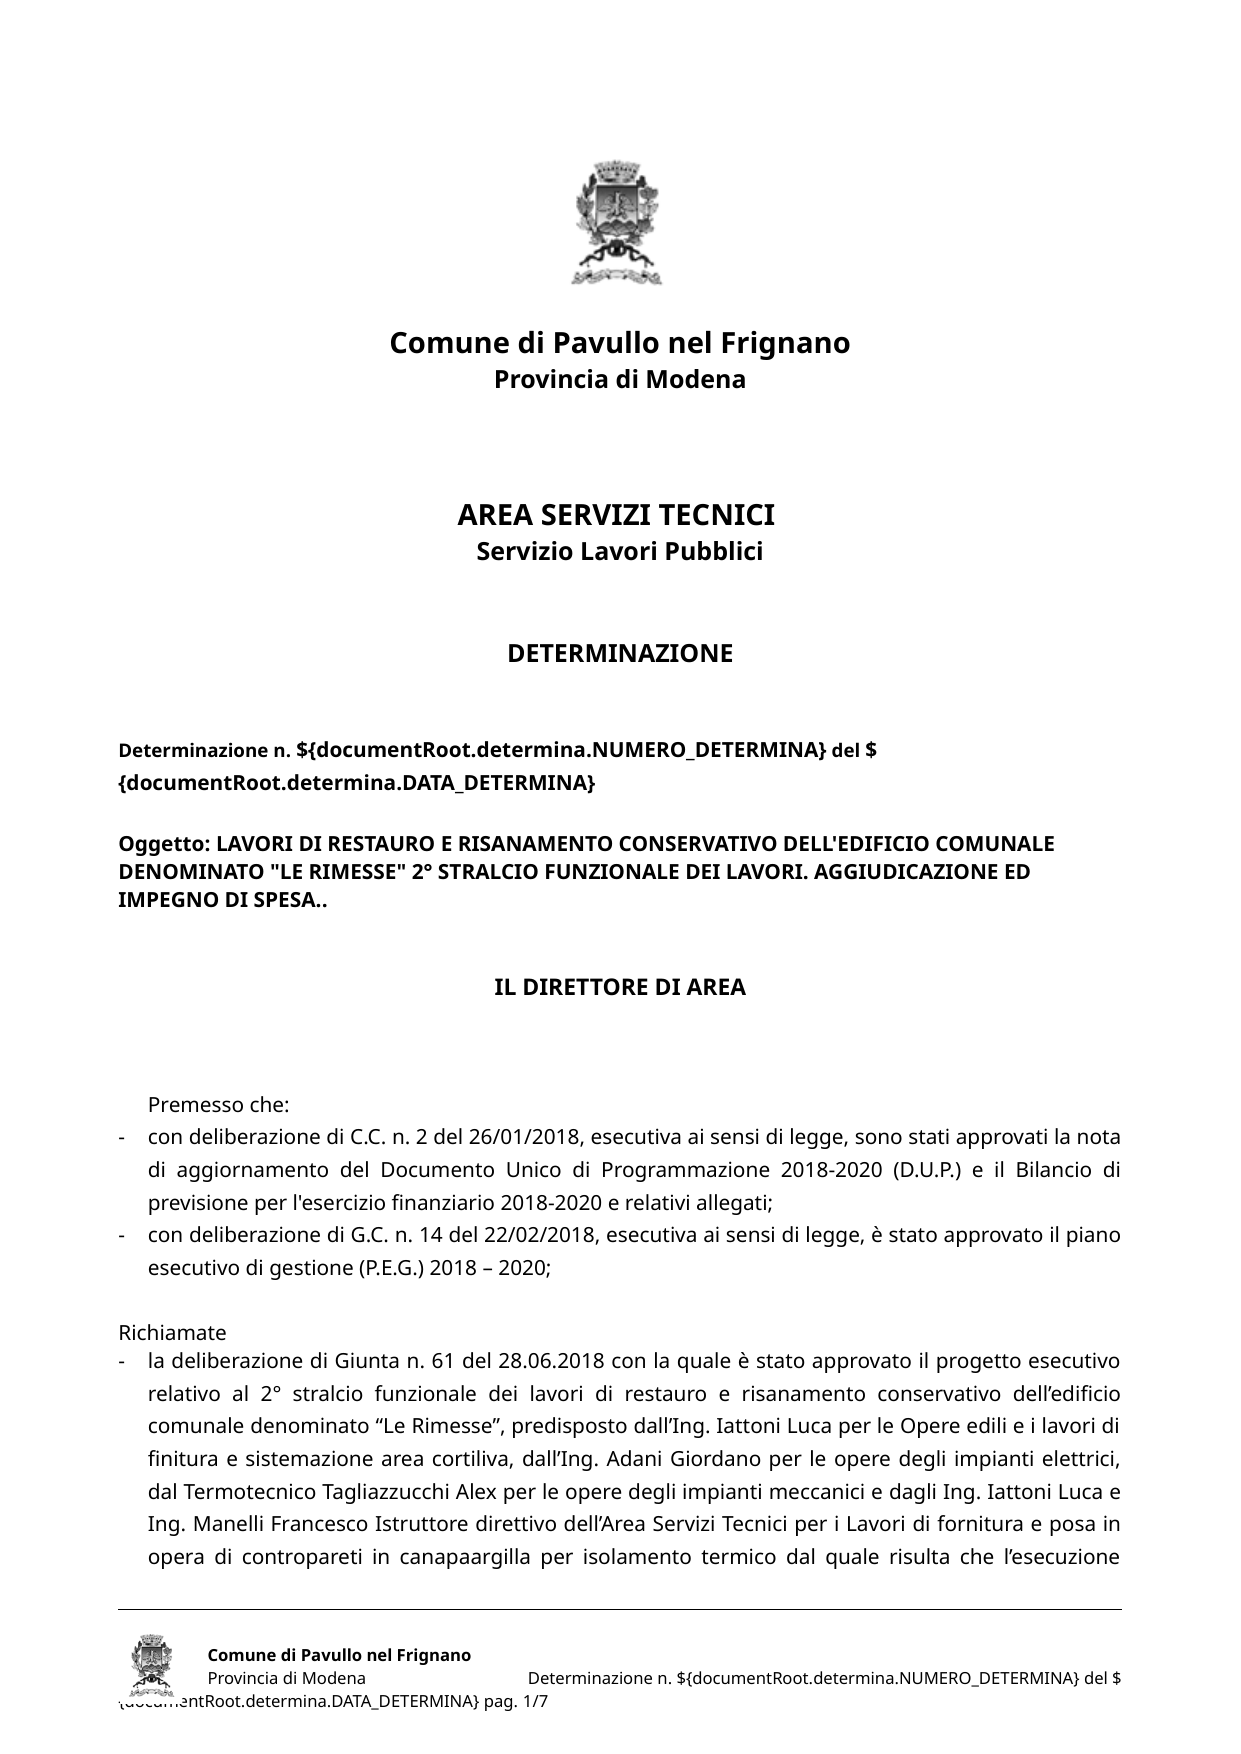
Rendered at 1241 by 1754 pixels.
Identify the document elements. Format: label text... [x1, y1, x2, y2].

text Determinazione n. ${documentRoot.determina.NUMERO_DETERMINA} del ${documentRoot.determina.DATA_DETERMINA} [118, 735, 1122, 796]
list con deliberazione di C.C. n. 2 del 26/01/2018, esecutiva ai sensi di legge, sono stati approvati la nota di aggiornamento del Documento Unico di Programmazione 2018-2020 (D.U.P.) e il Bilancio di previsione per l'esercizio finanziario 2018-2020 e relativi allegati; [118, 1122, 1122, 1216]
text Richiamate [118, 1318, 1122, 1346]
list con deliberazione di G.C. n. 14 del 22/02/2018, esecutiva ai sensi di legge, è stato approvato il piano esecutivo di gestione (P.E.G.) 2018 – 2020; [118, 1220, 1122, 1281]
picture [546, 152, 695, 289]
text Oggetto: LAVORI DI RESTAURO E RISANAMENTO CONSERVATIVO DELL'EDIFICIO COMUNALE DENOMINATO "LE RIMESSE" 2° STRALCIO FUNZIONALE DEI LAVORI. AGGIUDICAZIONE ED IMPEGNO DI SPESA.. [118, 829, 1122, 914]
text IL DIRETTORE DI AREA [118, 971, 1122, 1002]
picture [120, 1631, 183, 1704]
list la deliberazione di Giunta n. 61 del 28.06.2018 con la quale è stato approvato il progetto esecutivo relativo al 2° stralcio funzionale dei lavori di restauro e risanamento conservativo dell’edificio comunale denominato “Le Rimesse”, predisposto dall’Ing. Iattoni Luca per le Opere edili e i lavori di finitura e sistemazione area cortiliva, dall’Ing. Adani Giordano per le opere degli impianti elettrici, dal Termotecnico Tagliazzucchi Alex per le opere degli impianti meccanici e dagli Ing. Iattoni Luca e Ing. Manelli Francesco Istruttore direttivo dell’Area Servizi Tecnici per i Lavori di fornitura e posa in opera di contropareti in canapaargilla per isolamento termico dal quale risulta che l’esecuzione [118, 1346, 1122, 1571]
text Premesso che: [118, 1090, 1122, 1118]
text DETERMINAZIONE [118, 636, 1122, 670]
text Servizio Lavori Pubblici [118, 533, 1122, 568]
text AREA SERVIZI TECNICI [118, 494, 1122, 533]
